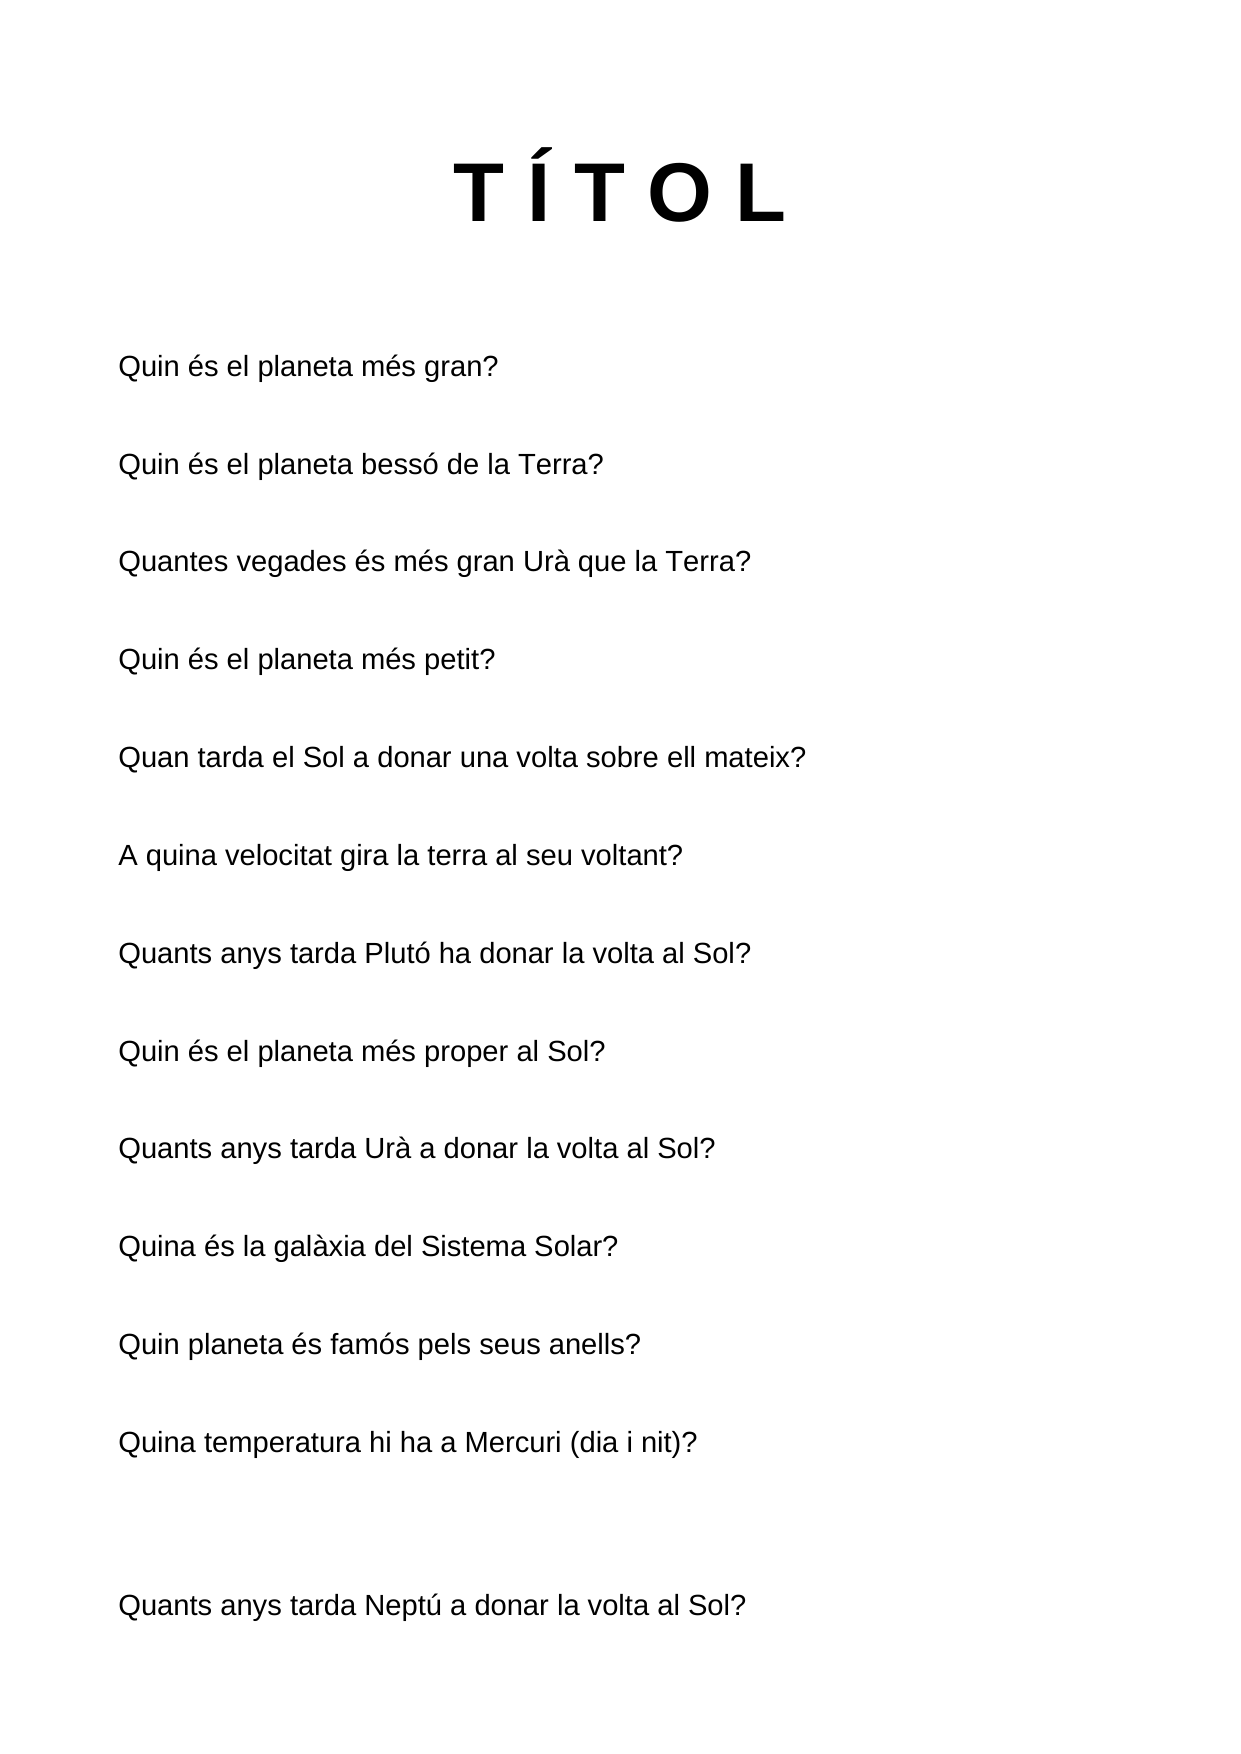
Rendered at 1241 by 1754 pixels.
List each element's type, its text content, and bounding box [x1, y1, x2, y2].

text Quantes vegades és més gran Urà que la Terra? [118, 545, 1122, 578]
text Quin planeta és famós pels seus anells? [118, 1328, 1122, 1361]
text A quina velocitat gira la terra al seu voltant? [118, 839, 1122, 871]
text Quants anys tarda Plutó ha donar la volta al Sol? [118, 937, 1122, 969]
text Quin és el planeta més petit? [118, 643, 1122, 676]
text Quan tarda el Sol a donar una volta sobre ell mateix? [118, 741, 1122, 774]
text Quin és el planeta més proper al Sol? [118, 1034, 1122, 1067]
text T Í T O L [118, 146, 1122, 239]
text Quants anys tarda Neptú a donar la volta al Sol? [118, 1589, 1122, 1621]
text Quants anys tarda Urà a donar la volta al Sol? [118, 1132, 1122, 1165]
text Quin és el planeta més gran? [118, 350, 1122, 382]
text Quin és el planeta bessó de la Terra? [118, 448, 1122, 480]
text Quina és la galàxia del Sistema Solar? [118, 1230, 1122, 1263]
text Quina temperatura hi ha a Mercuri (dia i nit)? [118, 1426, 1122, 1458]
